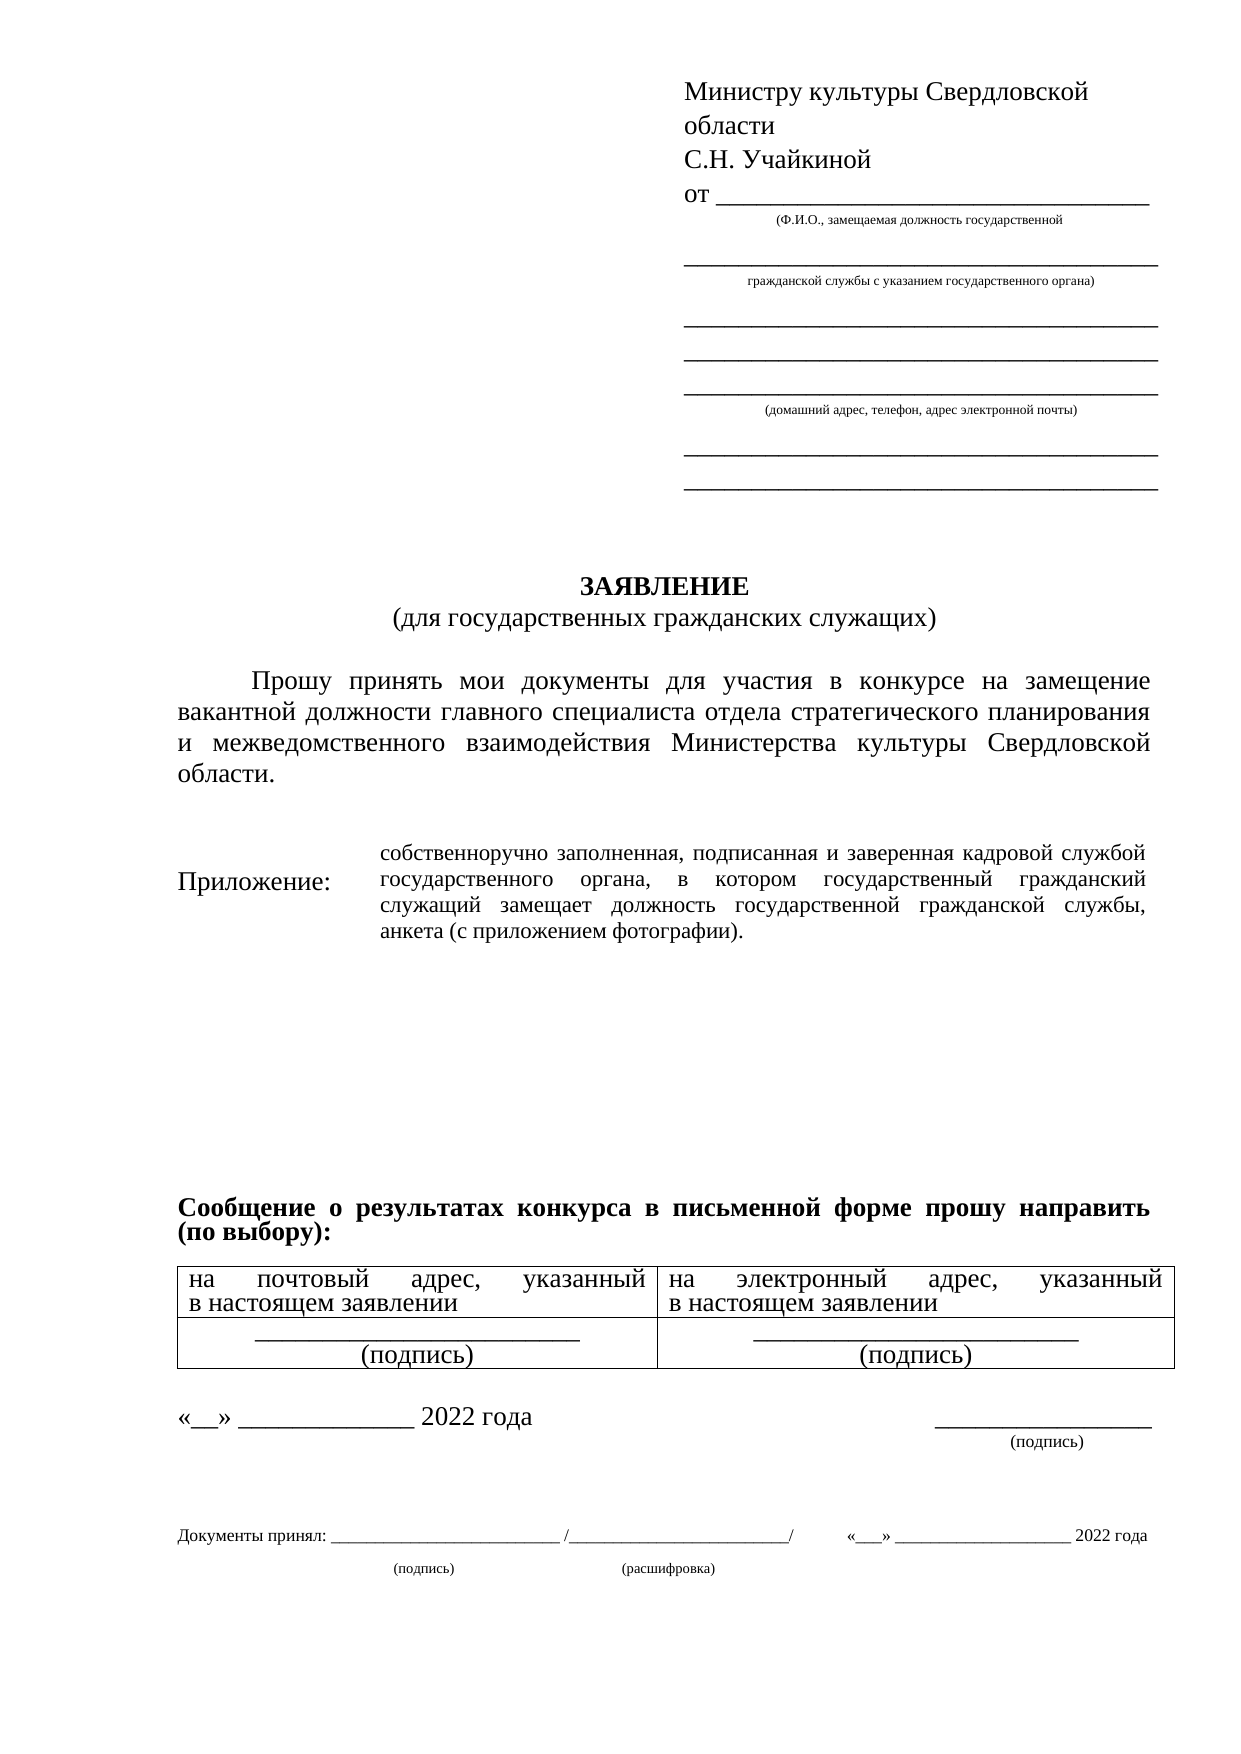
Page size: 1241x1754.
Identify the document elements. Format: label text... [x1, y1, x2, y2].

text (подпись) [177, 1431, 1152, 1462]
text Министру культуры Свердловской области [684, 75, 1159, 140]
text Прошу принять мои документы для участия в конкурсе на замещение вакантной должности главного специалиста отдела стратегического планирования и межведомственного взаимодействия Министерства культуры Свердловской области. [177, 664, 1152, 788]
text (для государственных гражданских служащих) [177, 601, 1152, 633]
text собственноручно заполненная, подписанная и заверенная кадровой службой государственного органа, в котором государственный гражданский служащий замещает должность государственной гражданской службы, анкета (с приложением фотографии). [380, 838, 1147, 944]
text «__» _____________ 2022 года ________________ [177, 1400, 1152, 1431]
table_header на электронный адрес, указанный в настоящем заявлении [658, 1267, 1174, 1317]
text ЗАЯВЛЕНИЕ [177, 570, 1152, 601]
text ______________________________________________________________________ [684, 299, 1159, 364]
text ___________________________________ [684, 462, 1159, 493]
text от ________________________________ [684, 178, 1159, 209]
text (домашний адрес, телефон, адрес электронной почты) [684, 401, 1159, 425]
table_cell ________________________ (подпись) [658, 1318, 1174, 1368]
text (подпись) (расшифровка) [177, 1556, 1152, 1587]
text ___________________________________ [684, 428, 1159, 459]
text гражданской службы с указанием государственного органа) [684, 272, 1159, 296]
text Приложение: [177, 865, 380, 896]
text С.Н. Учайкиной [684, 143, 1159, 174]
table_header на почтовый адрес, указанный в настоящем заявлении [178, 1267, 657, 1317]
text (Ф.И.О., замещаемая должность государственной [684, 212, 1159, 236]
text ___________________________________ [684, 238, 1159, 269]
text Сообщение о результатах конкурса в письменной форме прошу направить (по выбору): [177, 1196, 1152, 1246]
text Документы принял: __________________________ /_________________________/ «___» ____________________ 2022 года [177, 1525, 1152, 1556]
table_cell ________________________ (подпись) [178, 1318, 657, 1368]
text ___________________________________ [684, 367, 1159, 398]
